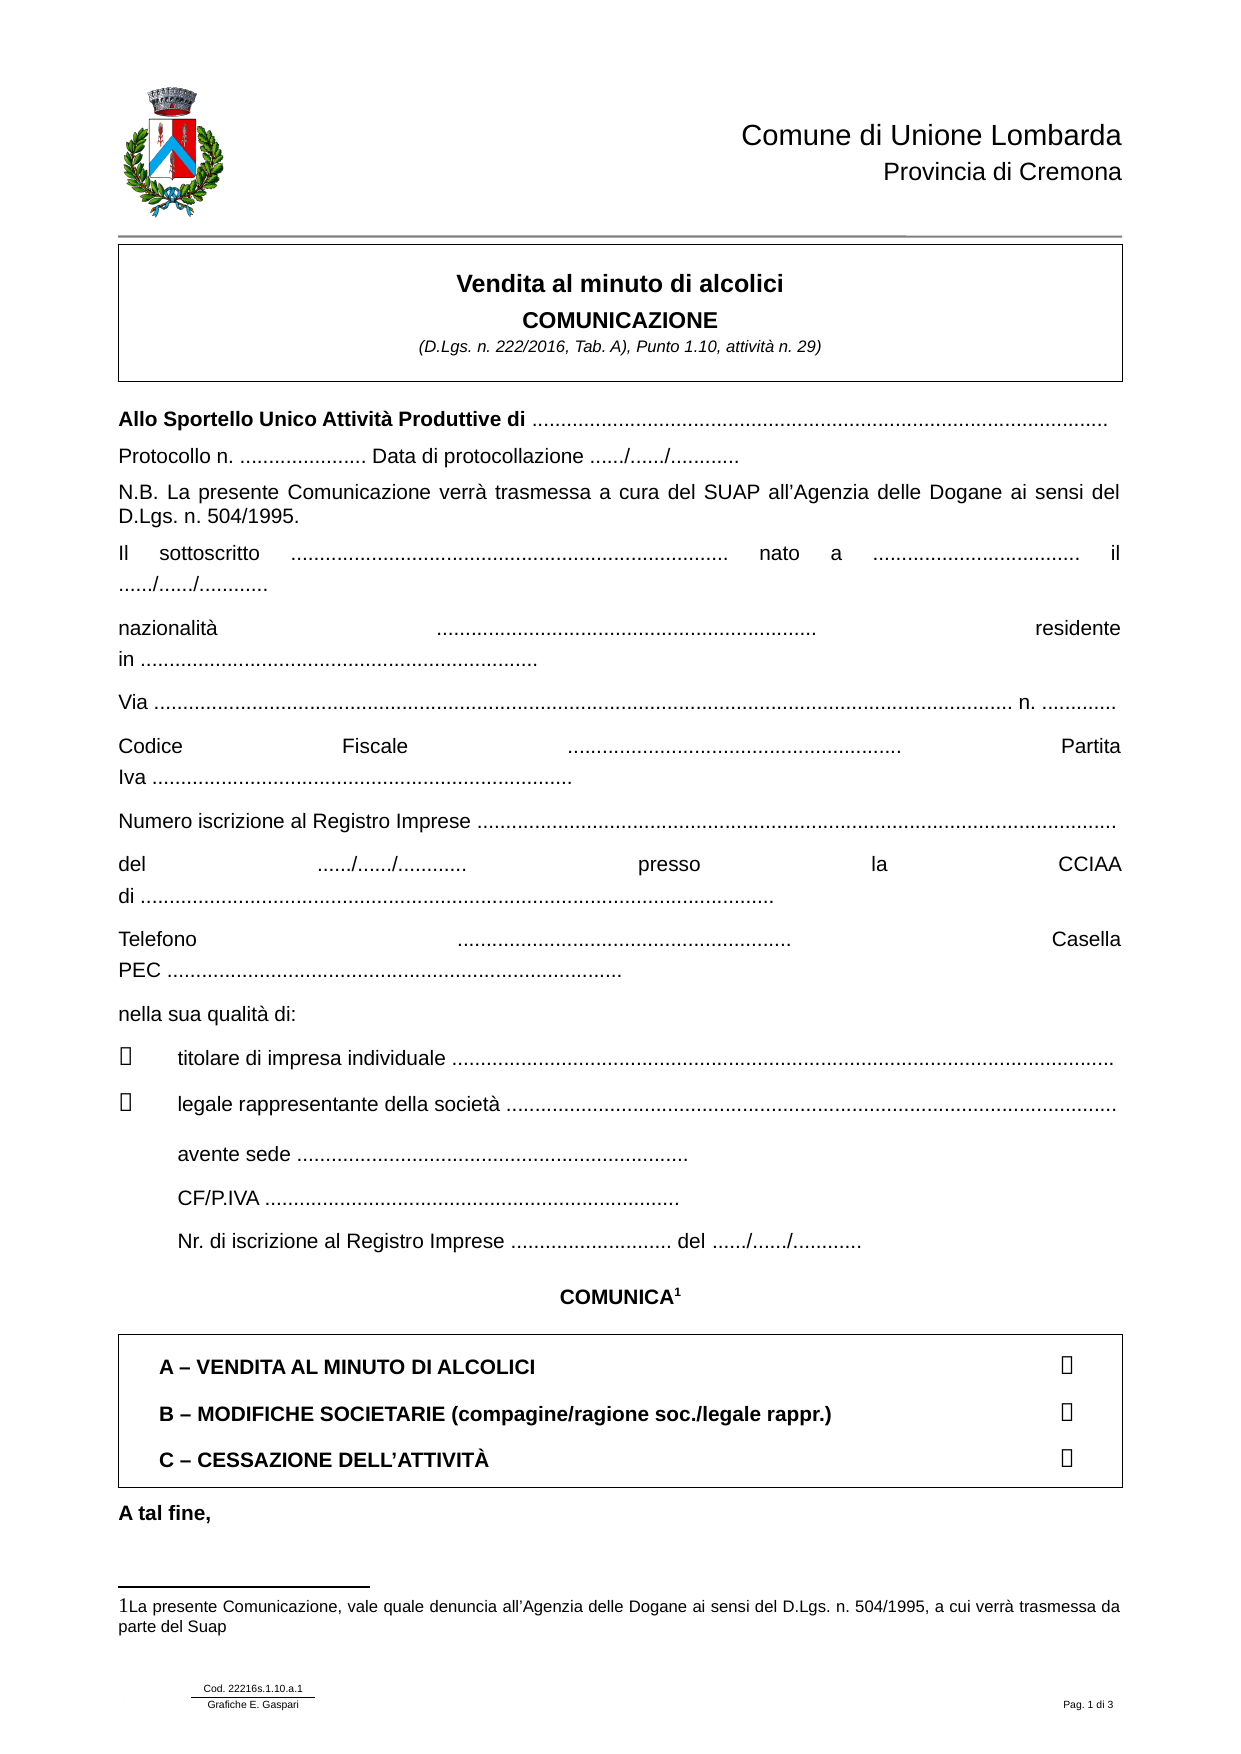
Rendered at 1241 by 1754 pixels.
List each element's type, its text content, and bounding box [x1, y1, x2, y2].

text CF/P.IVA ........................................................................ [177, 1185, 1122, 1209]
text COMUNICA [118, 1285, 1122, 1309]
text Codice Fiscale .......................................................... Partita Iva ......................................................................... [118, 734, 1122, 789]
text  titolare di impresa individuale ................................................................................................................... [118, 1038, 1122, 1072]
text nazionalità .................................................................. residente in ..................................................................... [118, 615, 1122, 671]
text La presente Comunicazione, vale quale denuncia all’Agenzia delle Dogane ai sensi del D.Lgs. n. 504/1995, a cui verrà trasmessa da parte del Suap [118, 1593, 1122, 1636]
text Comune di Unione Lombarda [224, 118, 1122, 152]
text Nr. di iscrizione al Registro Imprese ............................ del ....../....../............ [177, 1229, 1122, 1253]
text del ....../....../............ presso la CCIAA di .............................................................................................................. [118, 852, 1122, 907]
text Numero iscrizione al Registro Imprese ............................................................................................................... [118, 809, 1122, 833]
text N.B. La presente Comunicazione verrà trasmessa a cura del SUAP all’Agenzia delle Dogane ai sensi del D.Lgs. n. 504/1995. [118, 480, 1122, 528]
text Protocollo n. ...................... Data di protocollazione ....../....../............ [118, 444, 1122, 468]
text  legale rappresentante della società .......................................................................................................... [118, 1085, 1122, 1119]
text Allo Sportello Unico Attività Produttive di .................................................................................................... [118, 407, 1122, 431]
text nella sua qualità di: [118, 1002, 1122, 1026]
text Telefono .......................................................... Casella PEC ............................................................................... [118, 927, 1122, 982]
text avente sede .................................................................... [177, 1142, 1122, 1166]
table_header A – VENDITA AL MINUTO DI ALCOLICI  B – MODIFICHE SOCIETARIE (compagine/ragione soc./legale rappr.)  C – CESSAZIONE DELL’ATTIVITÀ  [119, 1335, 1122, 1487]
text Via ..................................................................................................................................................... n. ............. [118, 690, 1122, 714]
text A tal fine, [118, 1501, 1122, 1525]
picture [122, 87, 224, 219]
text Provincia di Cremona [224, 157, 1122, 185]
table_header Vendita al minuto di alcolici COMUNICAZIONE (D.Lgs. n. 222/2016, Tab. A), Punto 1.10, attività n. 29) [119, 245, 1122, 381]
text Il sottoscritto ............................................................................ nato a .................................... il ....../....../............ [118, 541, 1122, 596]
